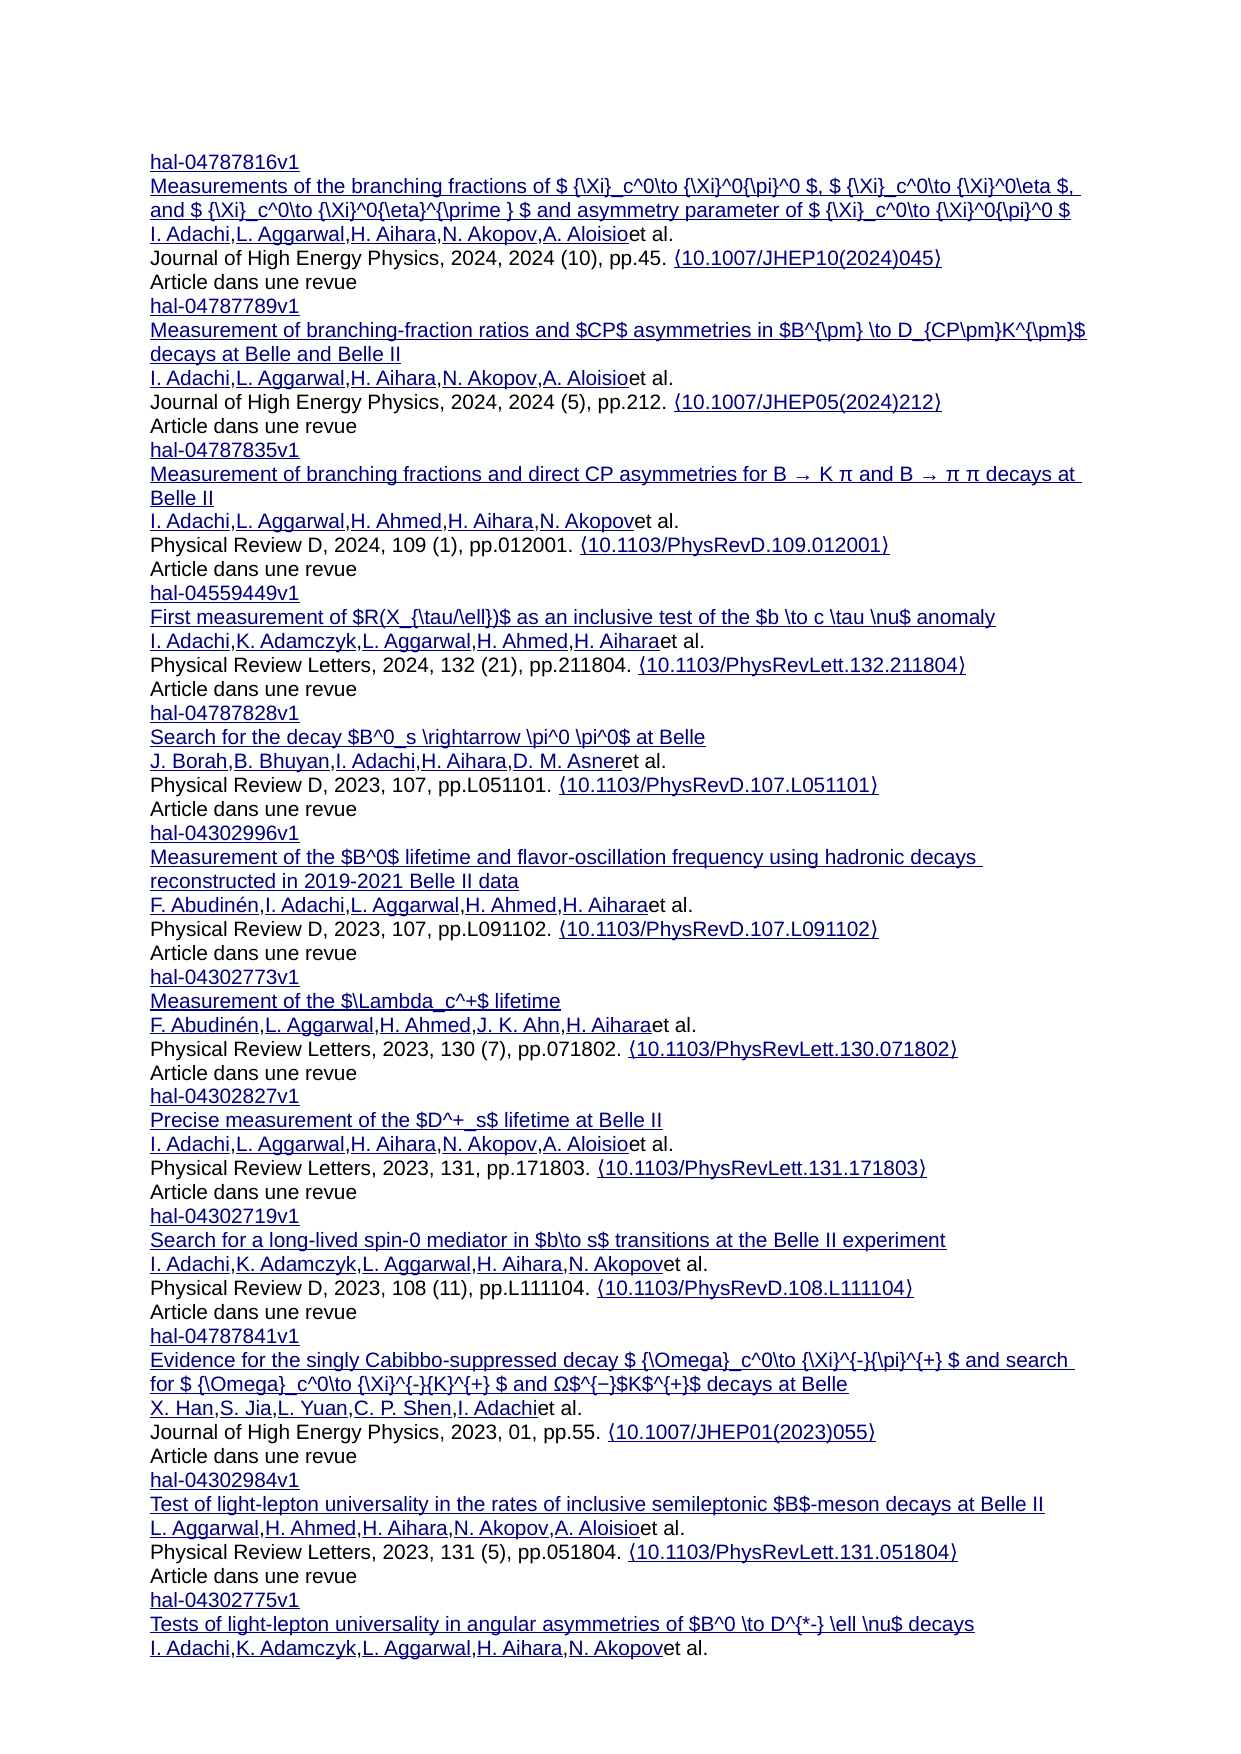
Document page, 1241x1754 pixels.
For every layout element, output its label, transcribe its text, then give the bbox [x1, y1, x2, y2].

table_cell Search for the decay $B^0_s \rightarrow \pi^0 \pi^0$ at Belle J. Borah,B. Bhuyan,I. Adachi,H. Aihara,D. M. Asneret al. Physical Review D, 2023, 107, pp.L051101. ⟨10.1103/PhysRevD.107.L051101⟩ Article dans une revue hal-04302996v1 [150, 725, 1090, 845]
table_cell hal-04787816v1 [150, 150, 1090, 174]
table_cell Measurement of the $B^0$ lifetime and flavor-oscillation frequency using hadronic decays reconstructed in 2019-2021 Belle II data F. Abudinén,I. Adachi,L. Aggarwal,H. Ahmed,H. Aiharaet al. Physical Review D, 2023, 107, pp.L091102. ⟨10.1103/PhysRevD.107.L091102⟩ Article dans une revue hal-04302773v1 [150, 845, 1090, 988]
table_cell Test of light-lepton universality in the rates of inclusive semileptonic $B$-meson decays at Belle II L. Aggarwal,H. Ahmed,H. Aihara,N. Akopov,A. Aloisioet al. Physical Review Letters, 2023, 131 (5), pp.051804. ⟨10.1103/PhysRevLett.131.051804⟩ Article dans une revue hal-04302775v1 [150, 1492, 1090, 1611]
table_cell Search for a long-lived spin-0 mediator in $b\to s$ transitions at the Belle II experiment I. Adachi,K. Adamczyk,L. Aggarwal,H. Aihara,N. Akopovet al. Physical Review D, 2023, 108 (11), pp.L111104. ⟨10.1103/PhysRevD.108.L111104⟩ Article dans une revue hal-04787841v1 [150, 1228, 1090, 1348]
table_cell Measurement of branching-fraction ratios and $CP$ asymmetries in $B^{\pm} \to D_{CP\pm}K^{\pm}$ decays at Belle and Belle II I. Adachi,L. Aggarwal,H. Aihara,N. Akopov,A. Aloisioet al. Journal of High Energy Physics, 2024, 2024 (5), pp.212. ⟨10.1007/JHEP05(2024)212⟩ Article dans une revue hal-04787835v1 [150, 318, 1090, 461]
table_cell Measurements of the branching fractions of $ {\Xi}_c^0\to {\Xi}^0{\pi}^0 $, $ {\Xi}_c^0\to {\Xi}^0\eta $, and $ {\Xi}_c^0\to {\Xi}^0{\eta}^{\prime } $ and asymmetry parameter of $ {\Xi}_c^0\to {\Xi}^0{\pi}^0 $ I. Adachi,L. Aggarwal,H. Aihara,N. Akopov,A. Aloisioet al. Journal of High Energy Physics, 2024, 2024 (10), pp.45. ⟨10.1007/JHEP10(2024)045⟩ Article dans une revue hal-04787789v1 [150, 174, 1090, 318]
table_cell First measurement of $R(X_{\tau/\ell})$ as an inclusive test of the $b \to c \tau \nu$ anomaly I. Adachi,K. Adamczyk,L. Aggarwal,H. Ahmed,H. Aiharaet al. Physical Review Letters, 2024, 132 (21), pp.211804. ⟨10.1103/PhysRevLett.132.211804⟩ Article dans une revue hal-04787828v1 [150, 605, 1090, 725]
table_cell Measurement of branching fractions and direct CP asymmetries for B → K π and B → π π decays at Belle II I. Adachi,L. Aggarwal,H. Ahmed,H. Aihara,N. Akopovet al. Physical Review D, 2024, 109 (1), pp.012001. ⟨10.1103/PhysRevD.109.012001⟩ Article dans une revue hal-04559449v1 [150, 461, 1090, 605]
table_cell Evidence for the singly Cabibbo-suppressed decay $ {\Omega}_c^0\to {\Xi}^{-}{\pi}^{+} $ and search for $ {\Omega}_c^0\to {\Xi}^{-}{K}^{+} $ and Ω$^{−}$K$^{+}$ decays at Belle X. Han,S. Jia,L. Yuan,C. P. Shen,I. Adachiet al. Journal of High Energy Physics, 2023, 01, pp.55. ⟨10.1007/JHEP01(2023)055⟩ Article dans une revue hal-04302984v1 [150, 1348, 1090, 1492]
table_cell Measurement of the $\Lambda_c^+$ lifetime F. Abudinén,L. Aggarwal,H. Ahmed,J. K. Ahn,H. Aiharaet al. Physical Review Letters, 2023, 130 (7), pp.071802. ⟨10.1103/PhysRevLett.130.071802⟩ Article dans une revue hal-04302827v1 [150, 989, 1090, 1108]
table_cell Tests of light-lepton universality in angular asymmetries of $B^0 \to D^{*-} \ell \nu$ decays I. Adachi,K. Adamczyk,L. Aggarwal,H. Aihara,N. Akopovet al. [150, 1611, 1090, 1659]
table_cell Precise measurement of the $D^+_s$ lifetime at Belle II I. Adachi,L. Aggarwal,H. Aihara,N. Akopov,A. Aloisioet al. Physical Review Letters, 2023, 131, pp.171803. ⟨10.1103/PhysRevLett.131.171803⟩ Article dans une revue hal-04302719v1 [150, 1108, 1090, 1228]
